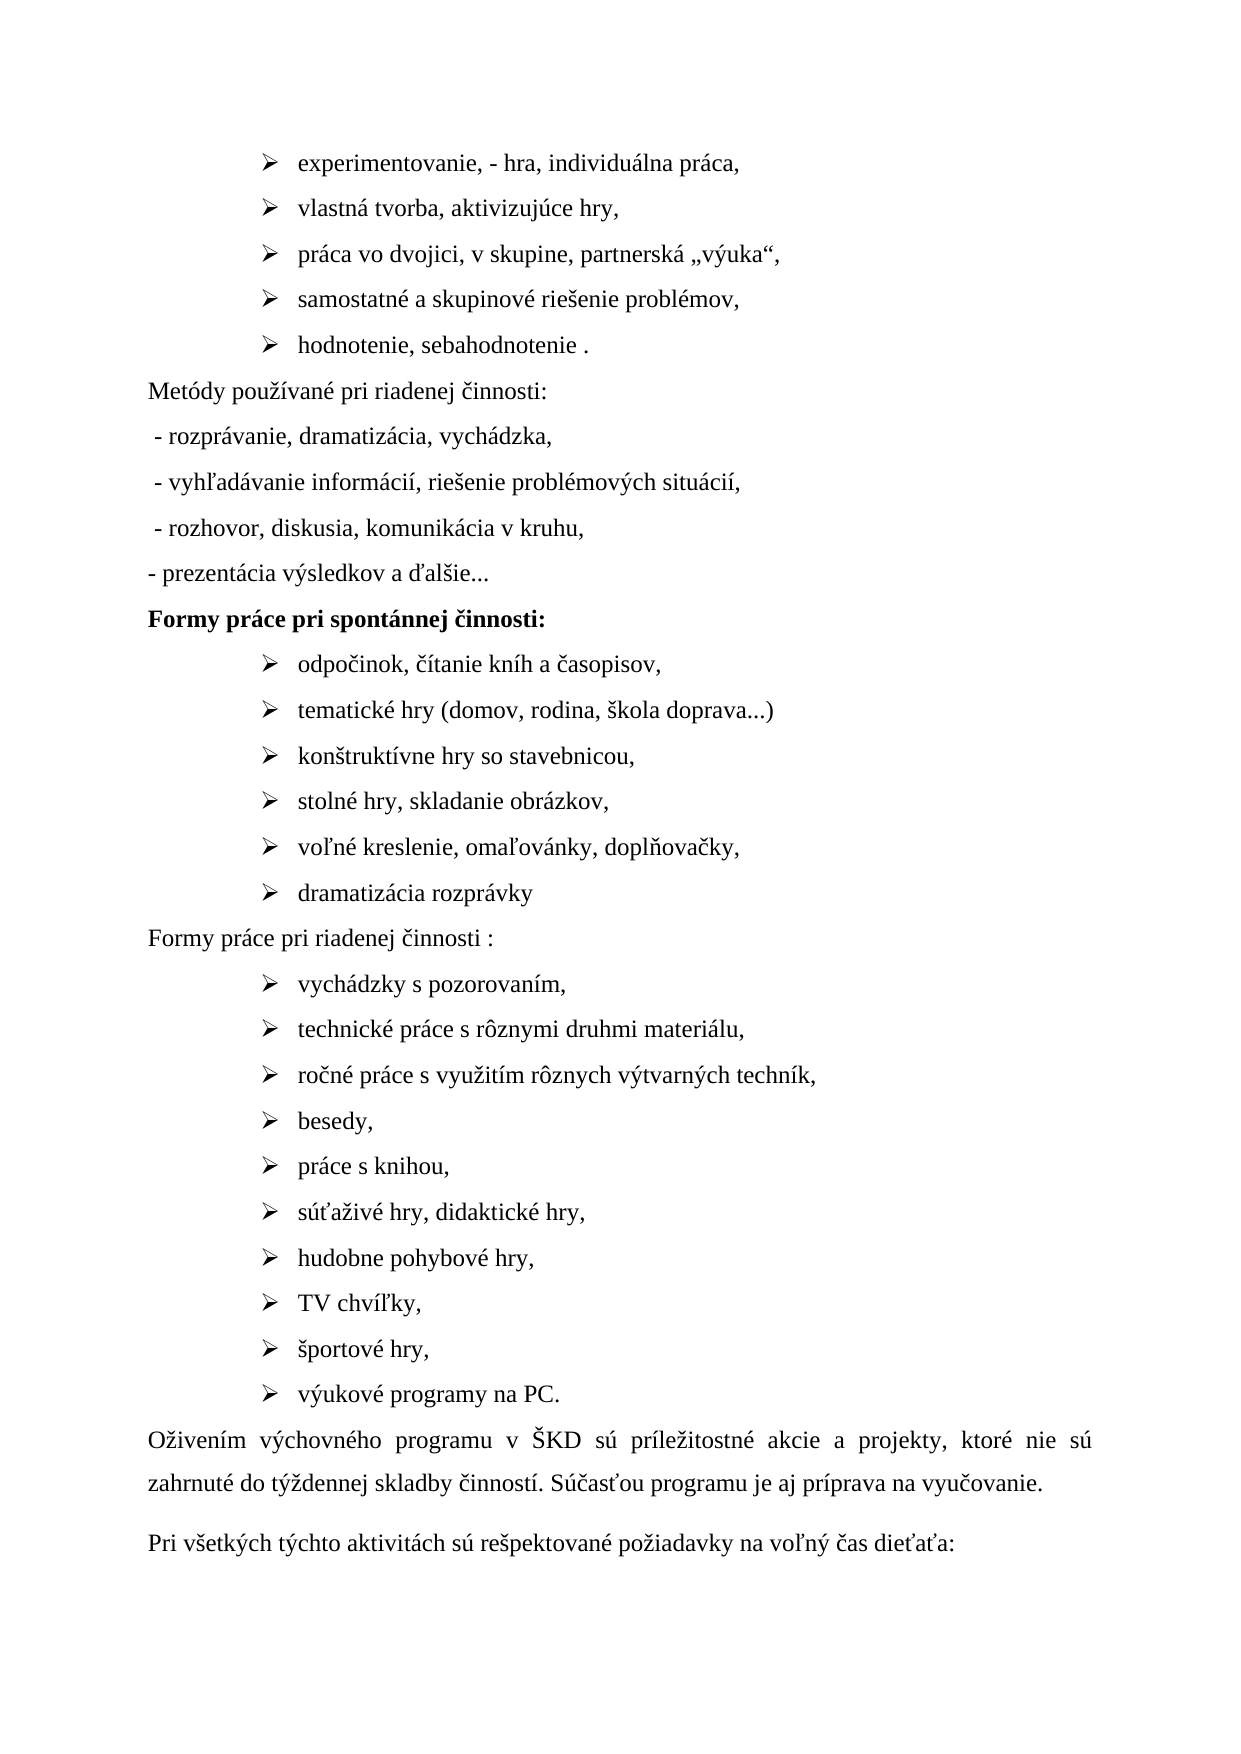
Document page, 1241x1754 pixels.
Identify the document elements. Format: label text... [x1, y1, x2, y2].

text Metódy používané pri riadenej činnosti: [148, 376, 1093, 404]
list besedy, [260, 1106, 1093, 1134]
list práca vo dvojici, v skupine, partnerská „výuka“, [260, 239, 1093, 268]
list vychádzky s pozorovaním, [260, 969, 1093, 998]
text Formy práce pri spontánnej činnosti: [148, 604, 1093, 633]
text - prezentácia výsledkov a ďalšie... [148, 558, 1093, 587]
list konštruktívne hry so stavebnicou, [260, 741, 1093, 769]
text Pri všetkých týchto aktivitách sú rešpektované požiadavky na voľný čas dieťaťa: [148, 1528, 1093, 1557]
text - rozhovor, diskusia, komunikácia v kruhu, [148, 513, 1093, 541]
list voľné kreslenie, omaľovánky, doplňovačky, [260, 832, 1093, 861]
list súťaživé hry, didaktické hry, [260, 1197, 1093, 1226]
list TV chvíľky, [260, 1288, 1093, 1317]
list stolné hry, skladanie obrázkov, [260, 786, 1093, 815]
text Formy práce pri riadenej činnosti : [148, 923, 1093, 952]
list ročné práce s využitím rôznych výtvarných techník, [260, 1060, 1093, 1089]
text Oživením výchovného programu v ŠKD sú príležitostné akcie a projekty, ktoré nie sú zahrnuté do týždennej skladby činností. Súčasťou programu je aj príprava na vyučovanie. [148, 1425, 1093, 1497]
list tematické hry (domov, rodina, škola doprava...) [260, 695, 1093, 724]
list hodnotenie, sebahodnotenie . [260, 330, 1093, 359]
list samostatné a skupinové riešenie problémov, [260, 284, 1093, 313]
text - rozprávanie, dramatizácia, vychádzka, [148, 421, 1093, 450]
list hudobne pohybové hry, [260, 1243, 1093, 1271]
list odpočinok, čítanie kníh a časopisov, [260, 649, 1093, 678]
list dramatizácia rozprávky [260, 878, 1093, 906]
list vlastná tvorba, aktivizujúce hry, [260, 193, 1093, 222]
list výukové programy na PC. [260, 1379, 1093, 1408]
list experimentovanie, - hra, individuálna práca, [260, 148, 1093, 176]
list technické práce s rôznymi druhmi materiálu, [260, 1014, 1093, 1043]
text - vyhľadávanie informácií, riešenie problémových situácií, [148, 467, 1093, 496]
list práce s knihou, [260, 1151, 1093, 1180]
list športové hry, [260, 1334, 1093, 1363]
